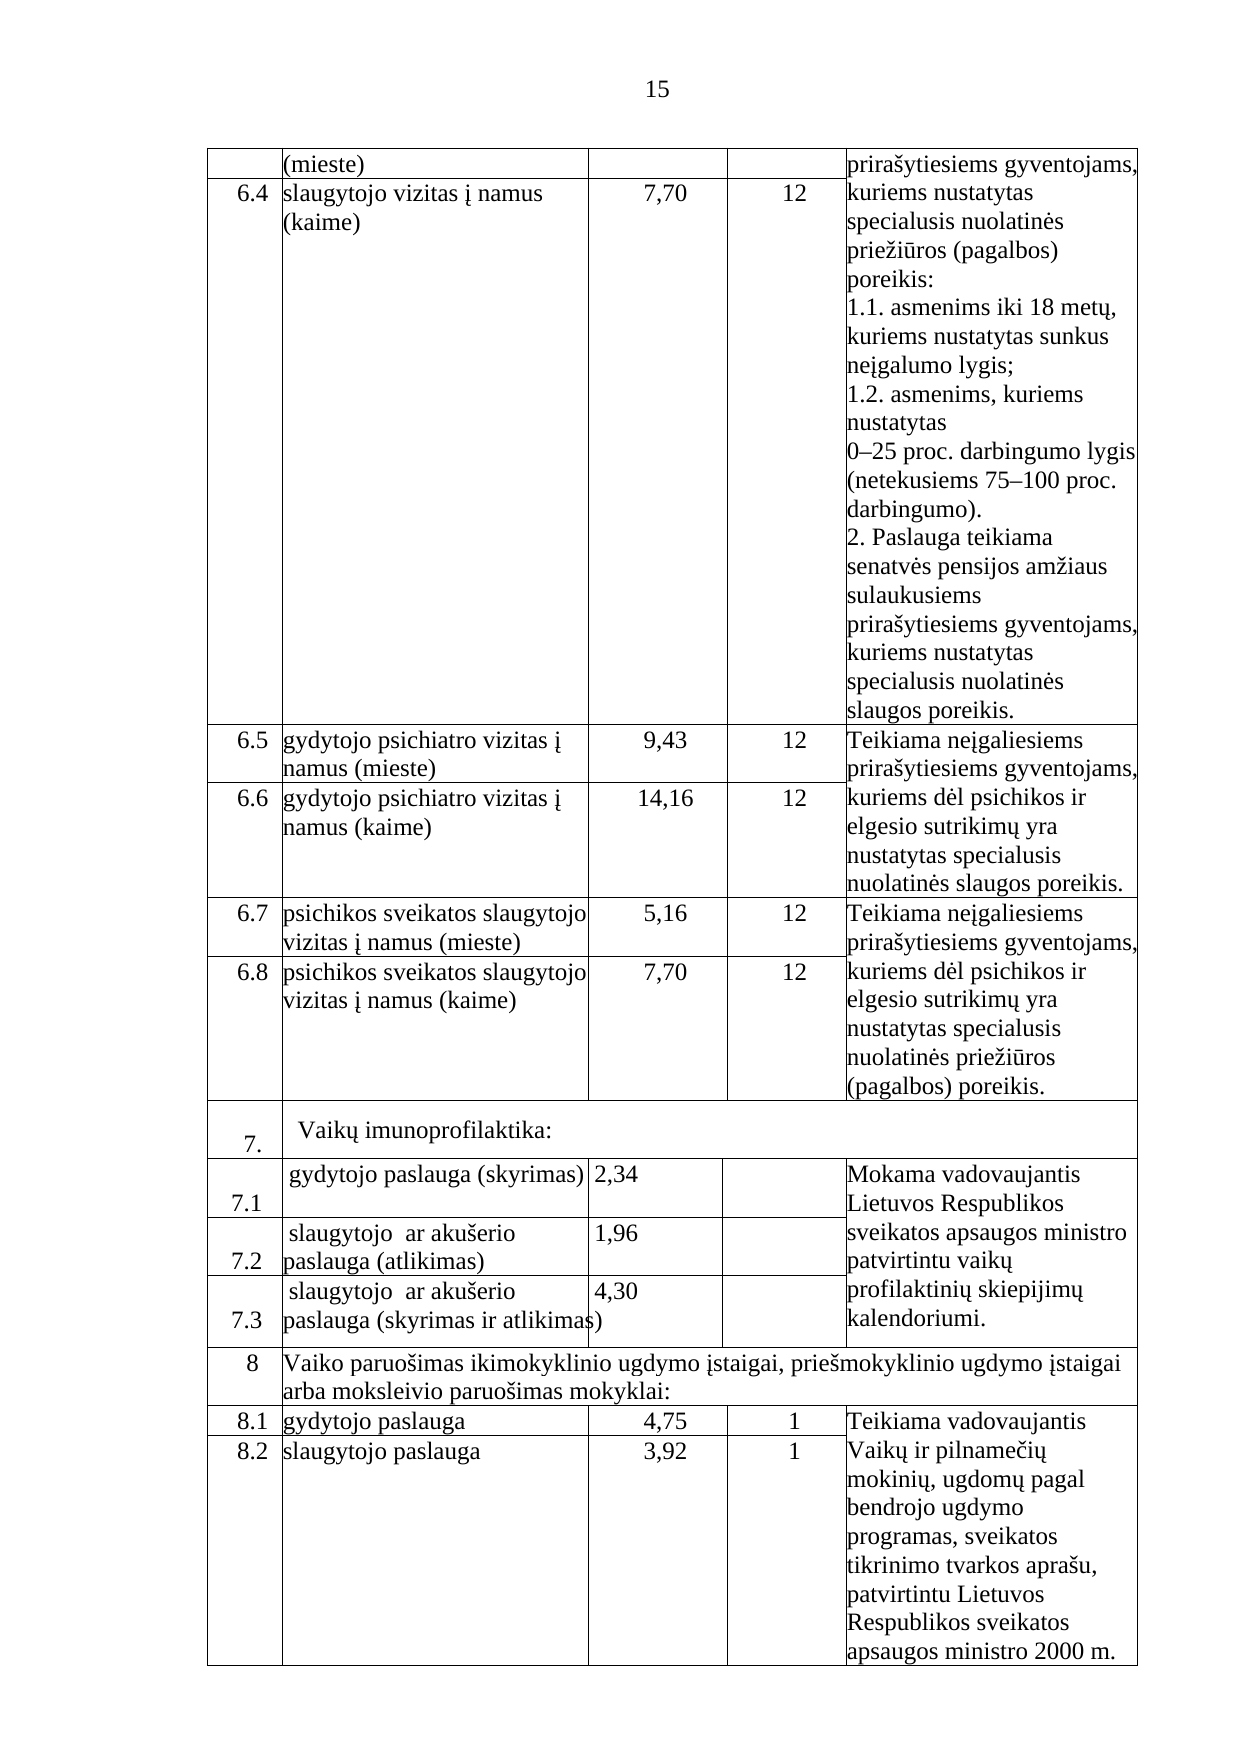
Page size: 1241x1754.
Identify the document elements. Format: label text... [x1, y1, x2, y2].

table_cell [723, 1276, 846, 1347]
table_cell 8 [208, 1348, 282, 1405]
table_cell psichikos sveikatos slaugytojo vizitas į namus (mieste) [283, 898, 588, 956]
table_cell gydytojo paslauga (skyrimas) [283, 1159, 588, 1217]
table_cell Teikiama neįgaliesiems prirašytiesiems gyventojams, kuriems dėl psichikos ir elgesio sutrikimų yra nustatytas specialusis nuolatinės priežiūros (pagalbos) poreikis. [847, 898, 1137, 1099]
table_cell 6.4 [208, 179, 282, 724]
table_cell gydytojo paslauga [283, 1406, 588, 1435]
table_cell 6.7 [208, 898, 282, 956]
table_cell 7. [208, 1101, 282, 1158]
table_cell 7.2 [208, 1218, 282, 1275]
table_cell slaugytojo ar akušerio paslauga (atlikimas) [283, 1218, 588, 1275]
table_cell 3,92 [589, 1436, 727, 1665]
table_cell gydytojo psichiatro vizitas į namus (mieste) [283, 725, 588, 782]
table_cell 12 [728, 783, 846, 897]
table_cell Teikiama neįgaliesiems prirašytiesiems gyventojams, kuriems dėl psichikos ir elgesio sutrikimų yra nustatytas specialusis nuolatinės slaugos poreikis. [847, 725, 1137, 897]
table_cell 6.8 [208, 957, 282, 1099]
table_cell gydytojo psichiatro vizitas į namus (kaime) [283, 783, 588, 897]
table_cell 1 [728, 1436, 846, 1665]
table_cell 8.1 [208, 1406, 282, 1435]
table_cell 6.5 [208, 725, 282, 782]
table_cell 7,70 [589, 179, 727, 724]
table_cell [208, 149, 282, 177]
table_cell prirašytiesiems gyventojams, kuriems nustatytas specialusis nuolatinės priežiūros (pagalbos) poreikis: 1.1. asmenims iki 18 metų, kuriems nustatytas sunkus neįgalumo lygis; 1.2. asmenims, kuriems nustatytas 0–25 proc. darbingumo lygis (netekusiems 75–100 proc. darbingumo). 2. Paslauga teikiama senatvės pensijos amžiaus sulaukusiems prirašytiesiems gyventojams, kuriems nustatytas specialusis nuolatinės slaugos poreikis. [847, 149, 1137, 724]
table_cell [728, 149, 846, 177]
table_cell slaugytojo vizitas į namus (kaime) [283, 179, 588, 724]
table_cell 12 [728, 898, 846, 956]
table_cell 1 [728, 1406, 846, 1435]
table_cell Teikiama vadovaujantis Vaikų ir pilnamečių mokinių, ugdomų pagal bendrojo ugdymo programas, sveikatos tikrinimo tvarkos aprašu, patvirtintu Lietuvos Respublikos sveikatos apsaugos ministro 2000 m. [847, 1406, 1137, 1665]
table_cell 1,96 [589, 1218, 722, 1275]
table_cell [589, 149, 727, 177]
table_cell 12 [728, 957, 846, 1099]
table_cell 4,30 [589, 1276, 722, 1347]
table_cell 7,70 [589, 957, 727, 1099]
table_cell [723, 1159, 846, 1217]
table_cell Vaiko paruošimas ikimokyklinio ugdymo įstaigai, priešmokyklinio ugdymo įstaigai arba moksleivio paruošimas mokyklai: [283, 1348, 1137, 1405]
table_cell 7.3 [208, 1276, 282, 1347]
table_cell slaugytojo paslauga [283, 1436, 588, 1665]
table_cell psichikos sveikatos slaugytojo vizitas į namus (kaime) [283, 957, 588, 1099]
table_cell 5,16 [589, 898, 727, 956]
table_cell 6.6 [208, 783, 282, 897]
table_cell 2,34 [589, 1159, 722, 1217]
table_cell Vaikų imunoprofilaktika: [283, 1101, 1137, 1158]
table_cell 12 [728, 725, 846, 782]
table_cell slaugytojo ar akušerio paslauga (skyrimas ir atlikimas) [283, 1276, 588, 1347]
table_cell 8.2 [208, 1436, 282, 1665]
table_cell 4,75 [589, 1406, 727, 1435]
table_cell 14,16 [589, 783, 727, 897]
table_cell 7.1 [208, 1159, 282, 1217]
table_cell 12 [728, 179, 846, 724]
table_cell (mieste) [283, 149, 588, 177]
table_cell Mokama vadovaujantis Lietuvos Respublikos sveikatos apsaugos ministro patvirtintu vaikų profilaktinių skiepijimų kalendoriumi. [847, 1159, 1137, 1347]
table_cell 9,43 [589, 725, 727, 782]
table_cell [723, 1218, 846, 1275]
